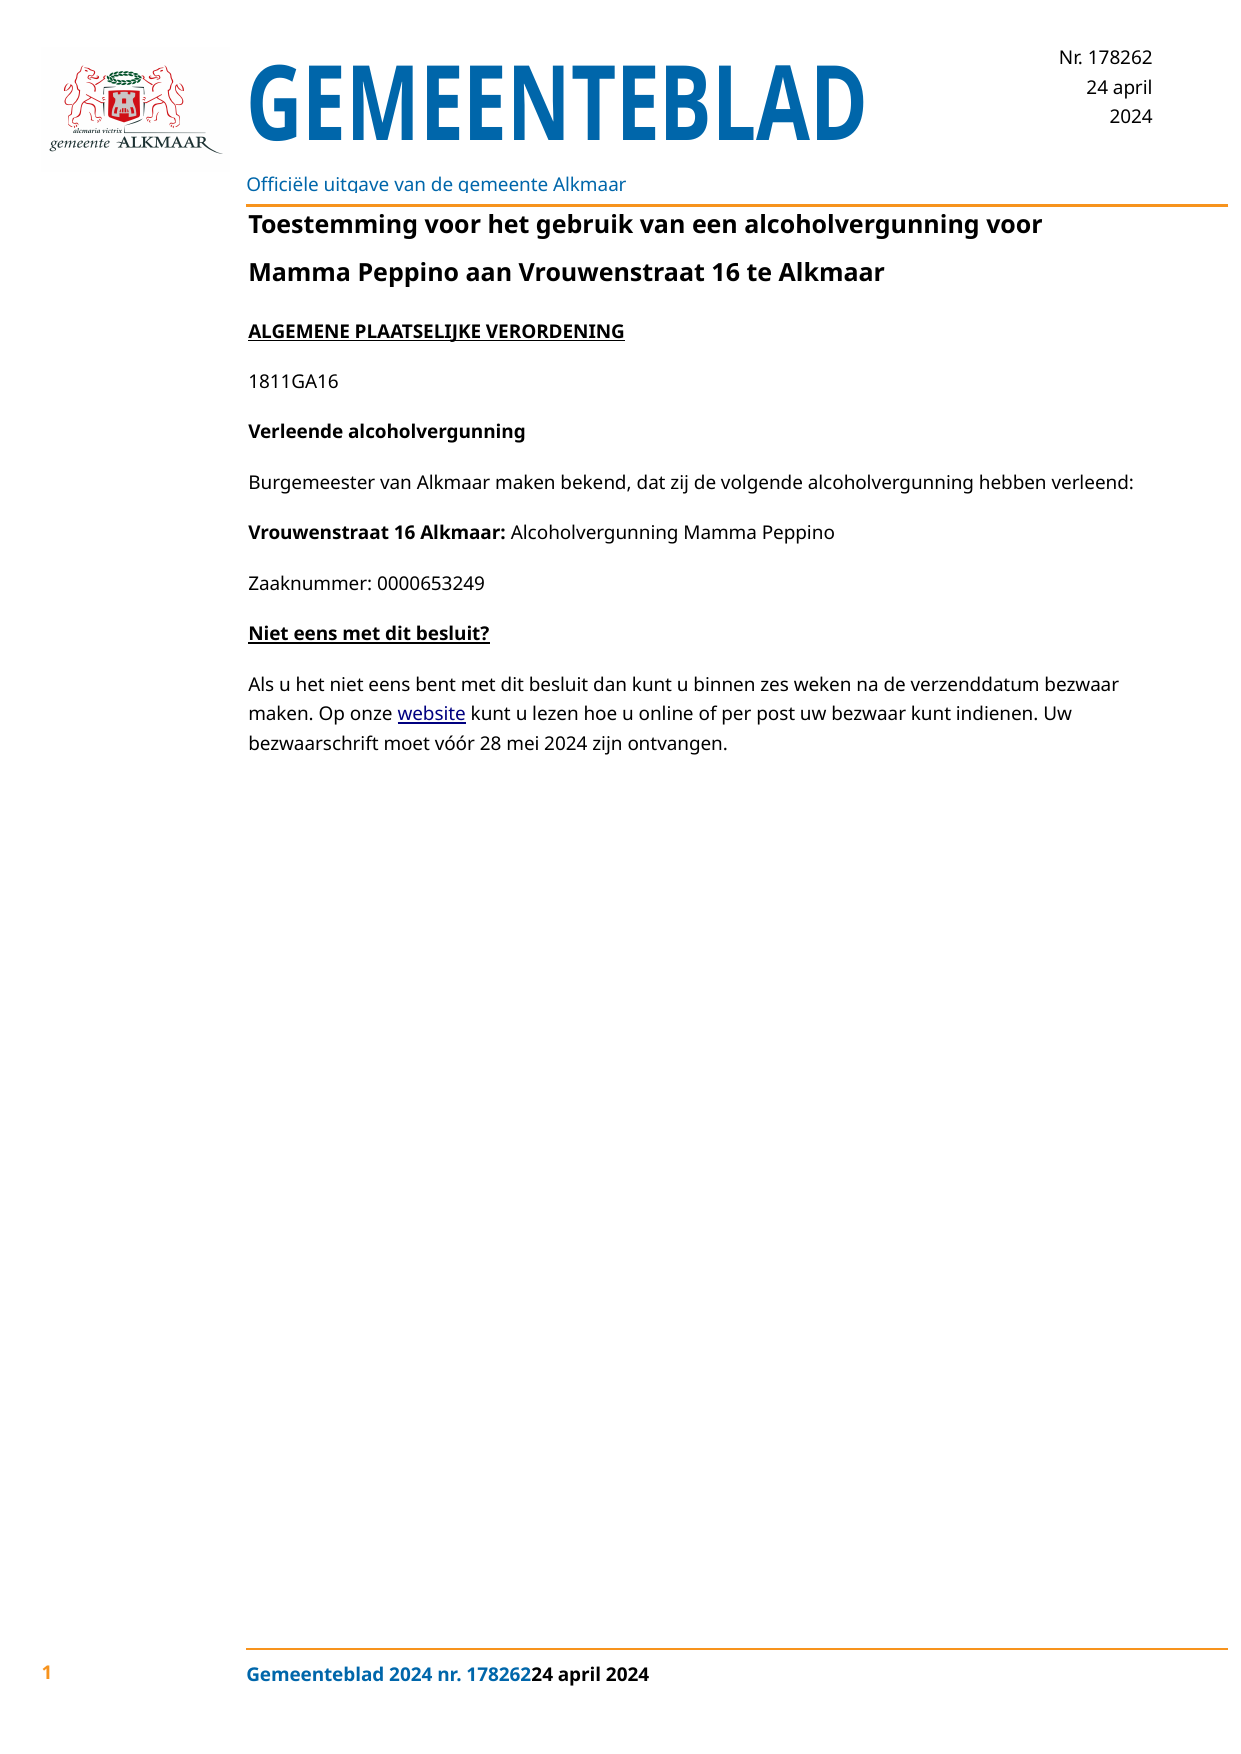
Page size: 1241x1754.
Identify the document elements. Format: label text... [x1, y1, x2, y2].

text 1811GA16 [248, 368, 1152, 394]
text Verleende alcoholvergunning [248, 419, 1152, 444]
text Als u het niet eens bent met dit besluit dan kunt u binnen zes weken na de verzenddatum bezwaar maken. Op onze website kunt u lezen hoe u online of per post uw bezwaar kunt indienen. Uw bezwaarschrift moet vóór 28 mei 2024 zijn ontvangen. [248, 671, 1152, 756]
text Burgemeester van Alkmaar maken bekend, dat zij de volgende alcoholvergunning hebben verleend: [248, 469, 1152, 495]
text Zaaknummer: 0000653249 [248, 570, 1152, 596]
text Niet eens met dit besluit? [248, 620, 1152, 646]
picture [41, 47, 231, 172]
text Toestemming voor het gebruik van een alcoholvergunning voor Mamma Peppino aan Vrouwenstraat 16 te Alkmaar [248, 207, 1152, 288]
text Vrouwenstraat 16 Alkmaar: Alcoholvergunning Mamma Peppino [248, 519, 1152, 545]
text ALGEMENE PLAATSELIJKE VERORDENING [248, 318, 1152, 344]
